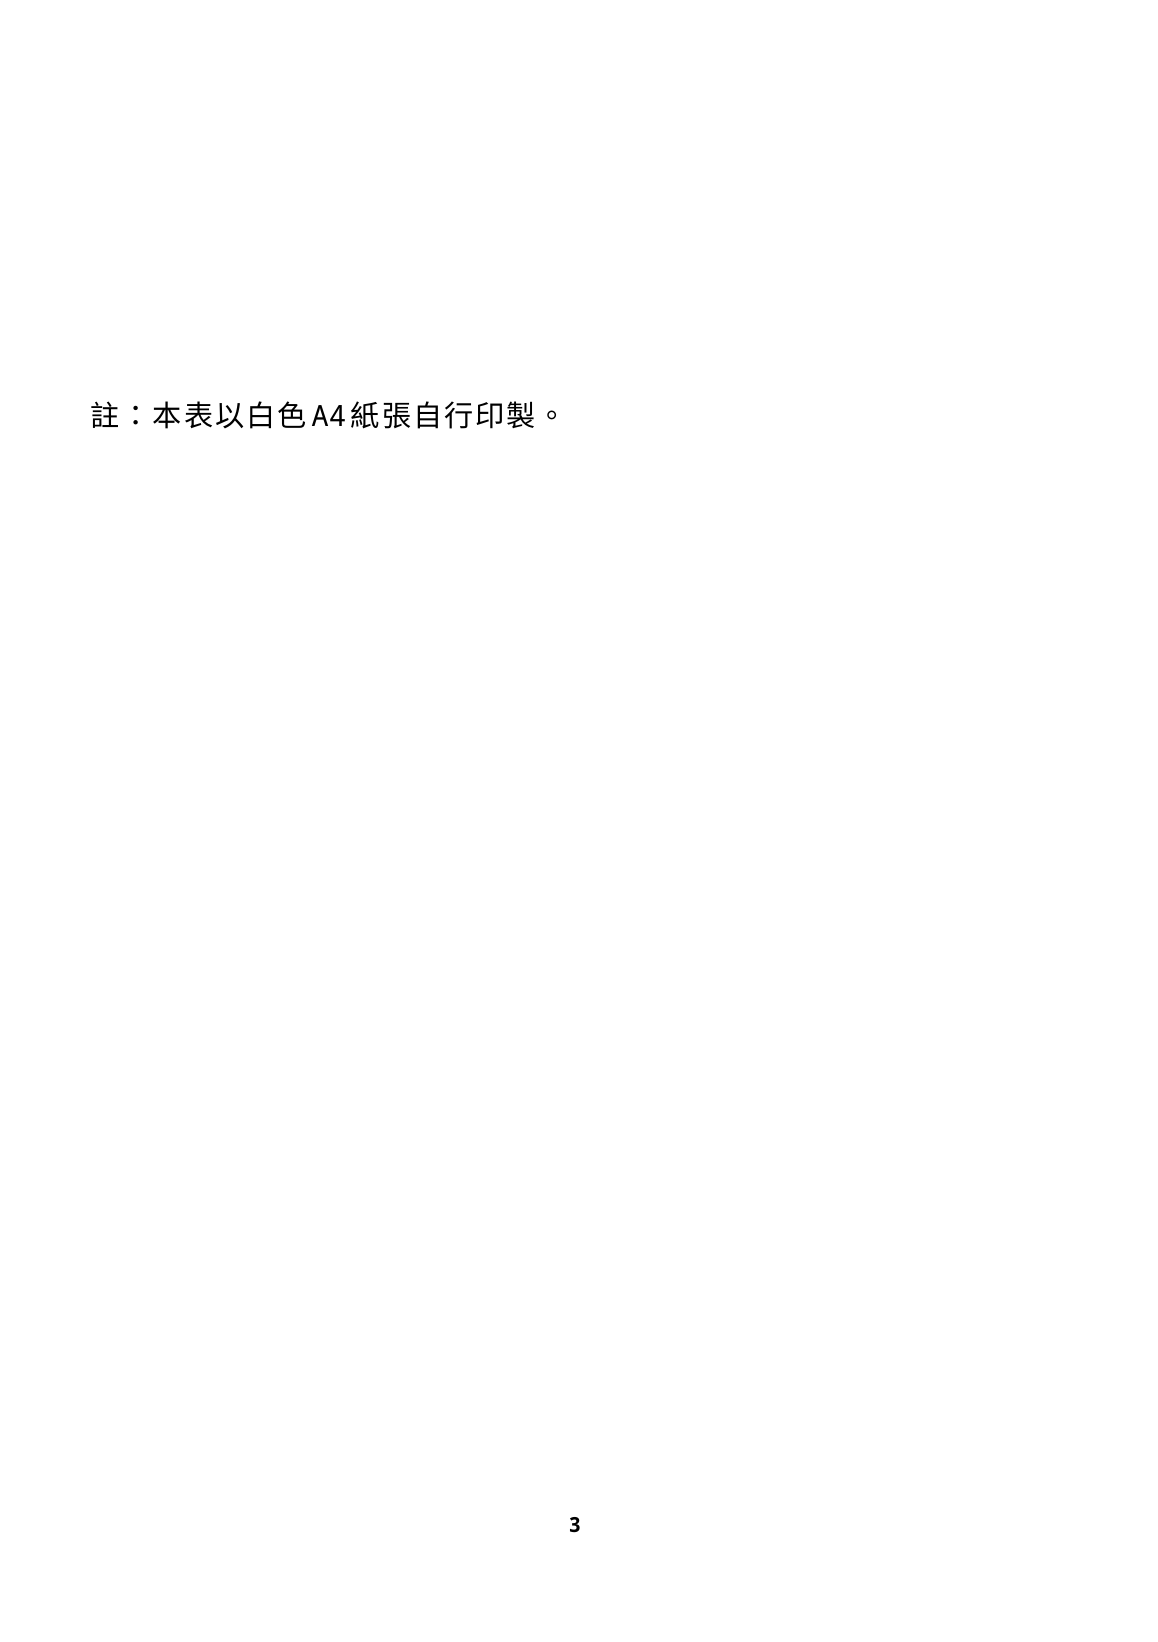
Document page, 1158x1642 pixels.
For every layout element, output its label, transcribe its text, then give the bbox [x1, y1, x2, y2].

text 註：本表以白色A4紙張自行印製。 [89, 331, 1068, 456]
